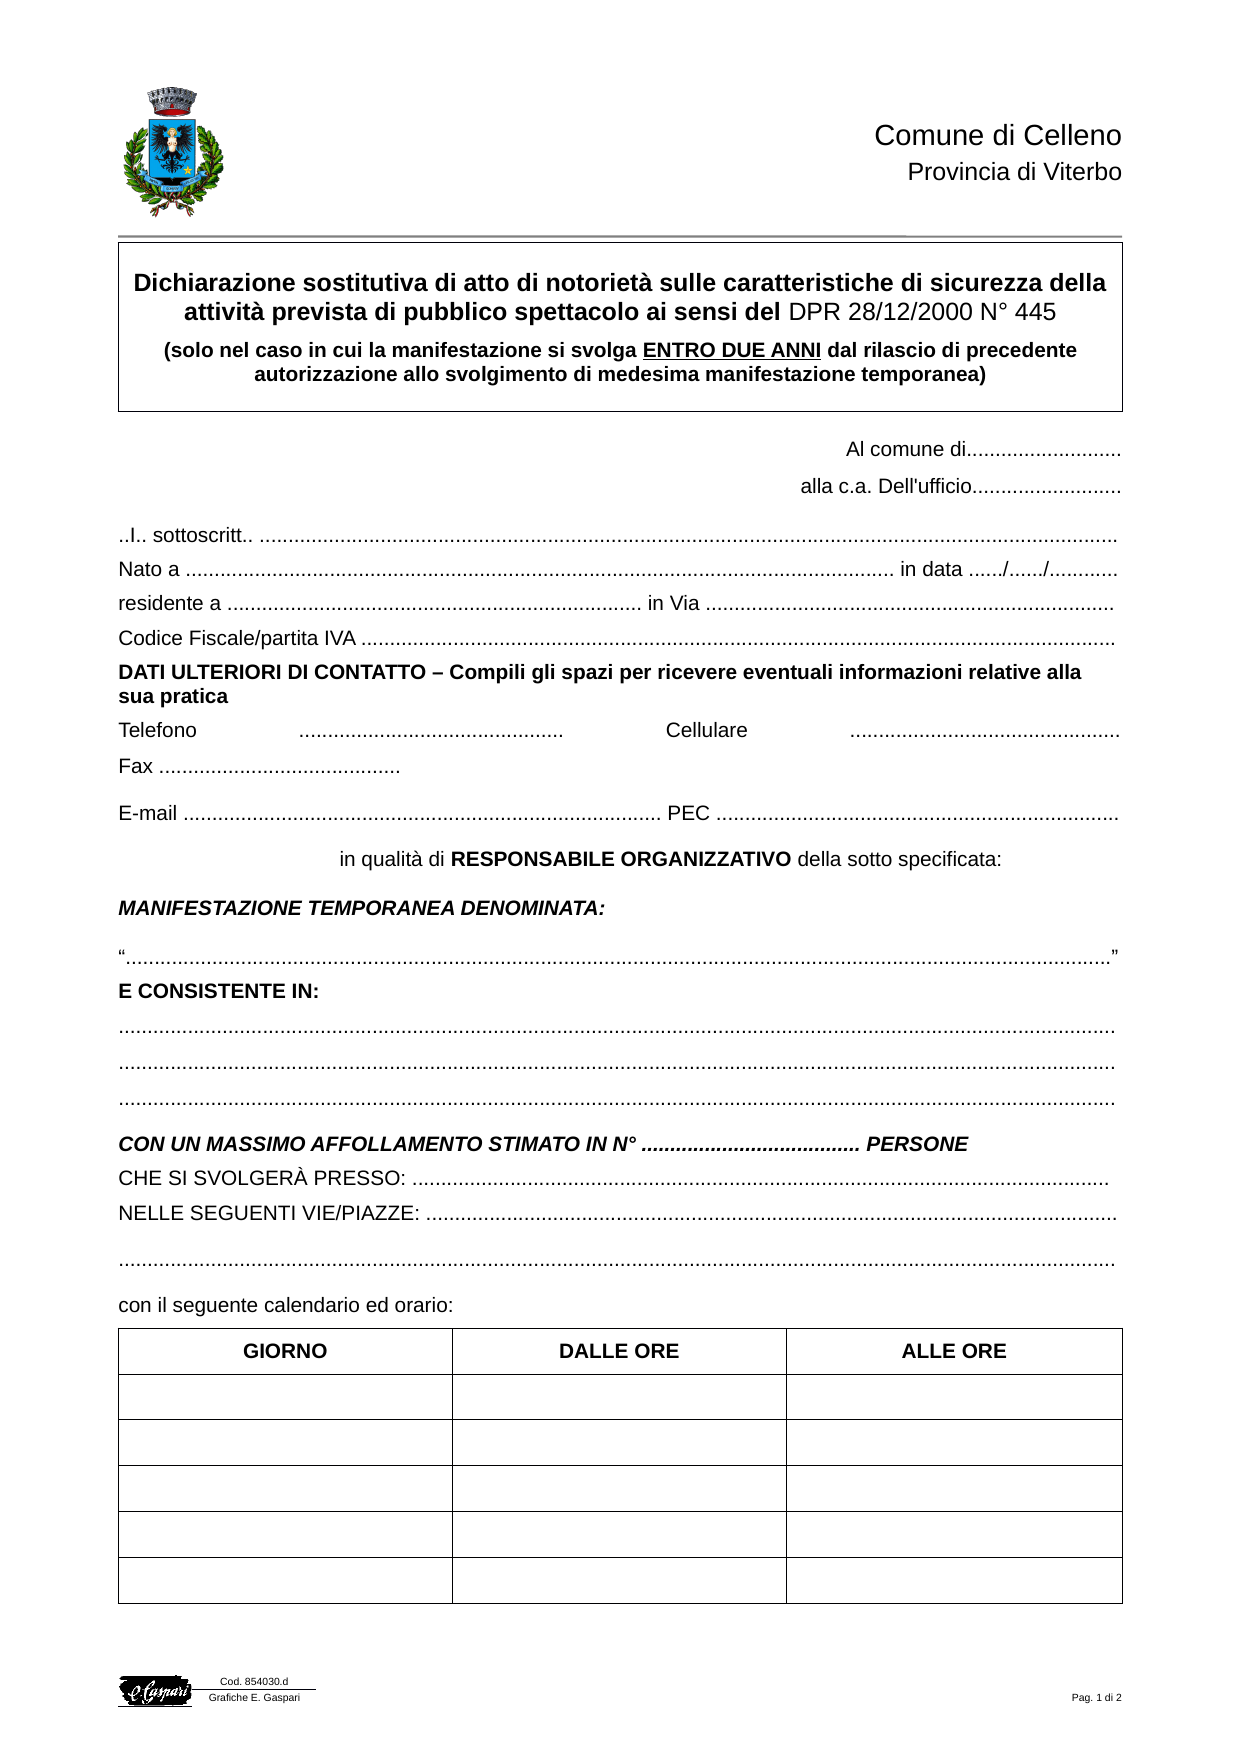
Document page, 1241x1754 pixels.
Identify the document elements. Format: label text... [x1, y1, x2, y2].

text Telefono .............................................. Cellulare ............................................... Fax .......................................... [118, 718, 1122, 778]
text NELLE SEGUENTI VIE/PIAZZE: ........................................................................................................................ [118, 1201, 1122, 1224]
text alla c.a. Dell'ufficio.......................... [118, 473, 1122, 497]
text Codice Fiscale/partita IVA ................................................................................................................................... [118, 626, 1122, 649]
table_cell [787, 1558, 1122, 1603]
table_cell [787, 1420, 1122, 1465]
text E CONSISTENTE IN: [118, 979, 1122, 1003]
picture [122, 87, 224, 219]
text Provincia di Viterbo [224, 157, 1122, 185]
text Al comune di........................... [118, 437, 1122, 461]
subtitle MANIFESTAZIONE TEMPORANEA DENOMINATA: [118, 896, 1122, 920]
text residente a ........................................................................ in Via ....................................................................... [118, 591, 1122, 615]
picture [118, 1674, 192, 1706]
text Nato a ........................................................................................................................... in data ....../....../............ [118, 557, 1122, 581]
text Comune di Celleno [224, 118, 1122, 152]
text ..I.. sottoscritt.. ..................................................................................................................................................... [118, 522, 1122, 546]
table_cell [119, 1420, 452, 1465]
table_cell [119, 1558, 452, 1603]
text in qualità di RESPONSABILE ORGANIZZATIVO della sotto specificata: [266, 847, 1122, 871]
table_header Dichiarazione sostitutiva di atto di notorietà sulle caratteristiche di sicurezza della attività prevista di pubblico spettacolo ai sensi del DPR 28/12/2000 N° 445 (solo nel caso in cui la manifestazione si svolga ENTRO DUE ANNI dal rilascio di precedente autorizzazione allo svolgimento di medesima manifestazione temporanea) [119, 243, 1122, 411]
text “...........................................................................................................................................................................” [118, 945, 1122, 969]
table_cell [119, 1466, 452, 1511]
text con il seguente calendario ed orario: [118, 1293, 1122, 1317]
table_cell [453, 1512, 786, 1557]
table_header ALLE ORE [787, 1329, 1122, 1373]
table_header GIORNO [119, 1329, 452, 1373]
text E-mail ................................................................................... PEC ...................................................................... [118, 801, 1122, 824]
table_cell [453, 1558, 786, 1603]
table_cell [119, 1512, 452, 1557]
table_header DALLE ORE [453, 1329, 786, 1373]
subtitle CON UN MASSIMO AFFOLLAMENTO STIMATO IN N° ...................................... PERSONE [118, 1132, 1122, 1156]
table_cell [787, 1512, 1122, 1557]
table_cell [453, 1466, 786, 1511]
table_cell [453, 1420, 786, 1465]
text DATI ULTERIORI DI CONTATTO – Compili gli spazi per ricevere eventuali informazioni relative alla sua pratica [118, 660, 1122, 708]
text ............................................................................................................................................................................. [118, 1247, 1122, 1271]
table_cell [787, 1375, 1122, 1419]
text CHE SI SVOLGERÀ PRESSO: ......................................................................................................................... [118, 1166, 1122, 1190]
table_cell [119, 1375, 452, 1419]
table_cell [787, 1466, 1122, 1511]
text ....................................................................................................................................................................................................................................................................................................................................................................................................................................................................................................................................... [118, 1014, 1122, 1109]
table_cell [453, 1375, 786, 1419]
